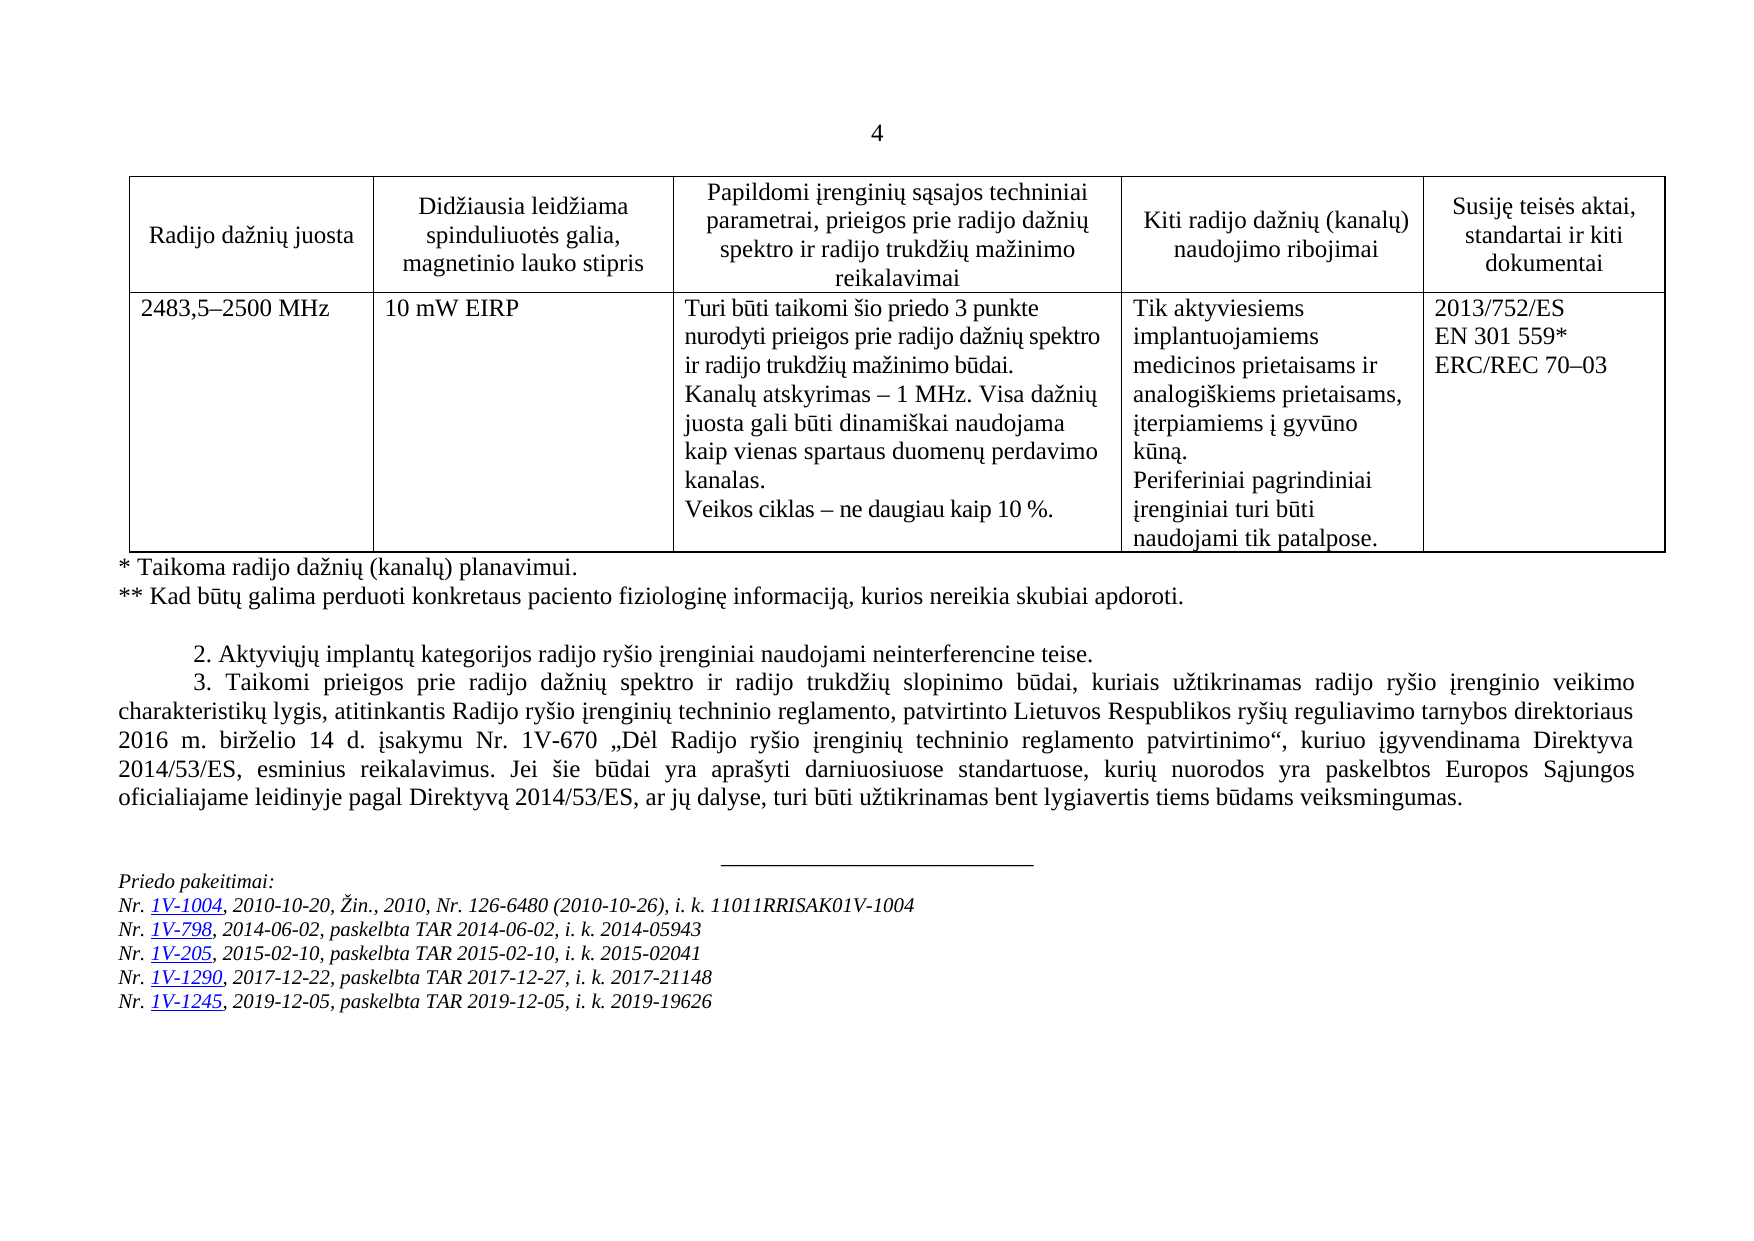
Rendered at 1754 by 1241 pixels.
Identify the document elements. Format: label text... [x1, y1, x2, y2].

table_header Kiti radijo dažnių (kanalų) naudojimo ribojimai [1122, 177, 1423, 292]
text Nr. 1V-1290, 2017-12-22, paskelbta TAR 2017-12-27, i. k. 2017-21148 [118, 965, 1636, 989]
text Nr. 1V-205, 2015-02-10, paskelbta TAR 2015-02-10, i. k. 2015-02041 [118, 941, 1636, 965]
table_cell 2483,5–2500 MHz [130, 293, 373, 551]
table_cell 2013/752/ES EN 301 559* ERC/REC 70–03 [1424, 293, 1664, 551]
text 3. Taikomi prieigos prie radijo dažnių spektro ir radijo trukdžių slopinimo būdai, kuriais užtikrinamas radijo ryšio įrenginio veikimo charakteristikų lygis, atitinkantis Radijo ryšio įrenginių techninio reglamento, patvirtinto Lietuvos Respublikos ryšių reguliavimo tarnybos direktoriaus 2016 m. birželio 14 d. įsakymu Nr. 1V-670 „Dėl Radijo ryšio įrenginių techninio reglamento patvirtinimo“, kuriuo įgyvendinama Direktyva 2014/53/ES, esminius reikalavimus. Jei šie būdai yra aprašyti darniuosiuose standartuose, kurių nuorodos yra paskelbtos Europos Sąjungos oficialiajame leidinyje pagal Direktyvą 2014/53/ES, ar jų dalyse, turi būti užtikrinamas bent lygiavertis tiems būdams veiksmingumas. [118, 667, 1636, 811]
table_header Papildomi įrenginių sąsajos techniniai parametrai, prieigos prie radijo dažnių spektro ir radijo trukdžių mažinimo reikalavimai [674, 177, 1121, 292]
table_header Radijo dažnių juosta [130, 177, 373, 292]
table_cell Turi būti taikomi šio priedo 3 punkte nurodyti prieigos prie radijo dažnių spektro ir radijo trukdžių mažinimo būdai. Kanalų atskyrimas ‒ 1 MHz. Visa dažnių juosta gali būti dinamiškai naudojama kaip vienas spartaus duomenų perdavimo kanalas. Veikos ciklas ‒ ne daugiau kaip 10 %. [674, 293, 1121, 551]
text Nr. 1V-798, 2014-06-02, paskelbta TAR 2014-06-02, i. k. 2014-05943 [118, 917, 1636, 941]
text _________________________ [118, 840, 1636, 869]
text * Taikoma radijo dažnių (kanalų) planavimui. [118, 552, 1636, 581]
text Priedo pakeitimai: [118, 869, 1636, 893]
table_header Didžiausia leidžiama spinduliuotės galia, magnetinio lauko stipris [374, 177, 673, 292]
table_cell Tik aktyviesiems implantuojamiems medicinos prietaisams ir analogiškiems prietaisams, įterpiamiems į gyvūno kūną. Periferiniai pagrindiniai įrenginiai turi būti naudojami tik patalpose. [1122, 293, 1423, 551]
text ** Kad būtų galima perduoti konkretaus paciento fiziologinę informaciją, kurios nereikia skubiai apdoroti. [118, 581, 1636, 610]
table_cell 10 mW EIRP [374, 293, 673, 551]
text Nr. 1V-1004, 2010-10-20, Žin., 2010, Nr. 126-6480 (2010-10-26), i. k. 11011RRISAK01V-1004 [118, 893, 1636, 917]
text 2. Aktyviųjų implantų kategorijos radijo ryšio įrenginiai naudojami neinterferencine teise. [118, 639, 1682, 667]
text Nr. 1V-1245, 2019-12-05, paskelbta TAR 2019-12-05, i. k. 2019-19626 [118, 989, 1636, 1013]
table_header Susiję teisės aktai, standartai ir kiti dokumentai [1424, 177, 1664, 292]
